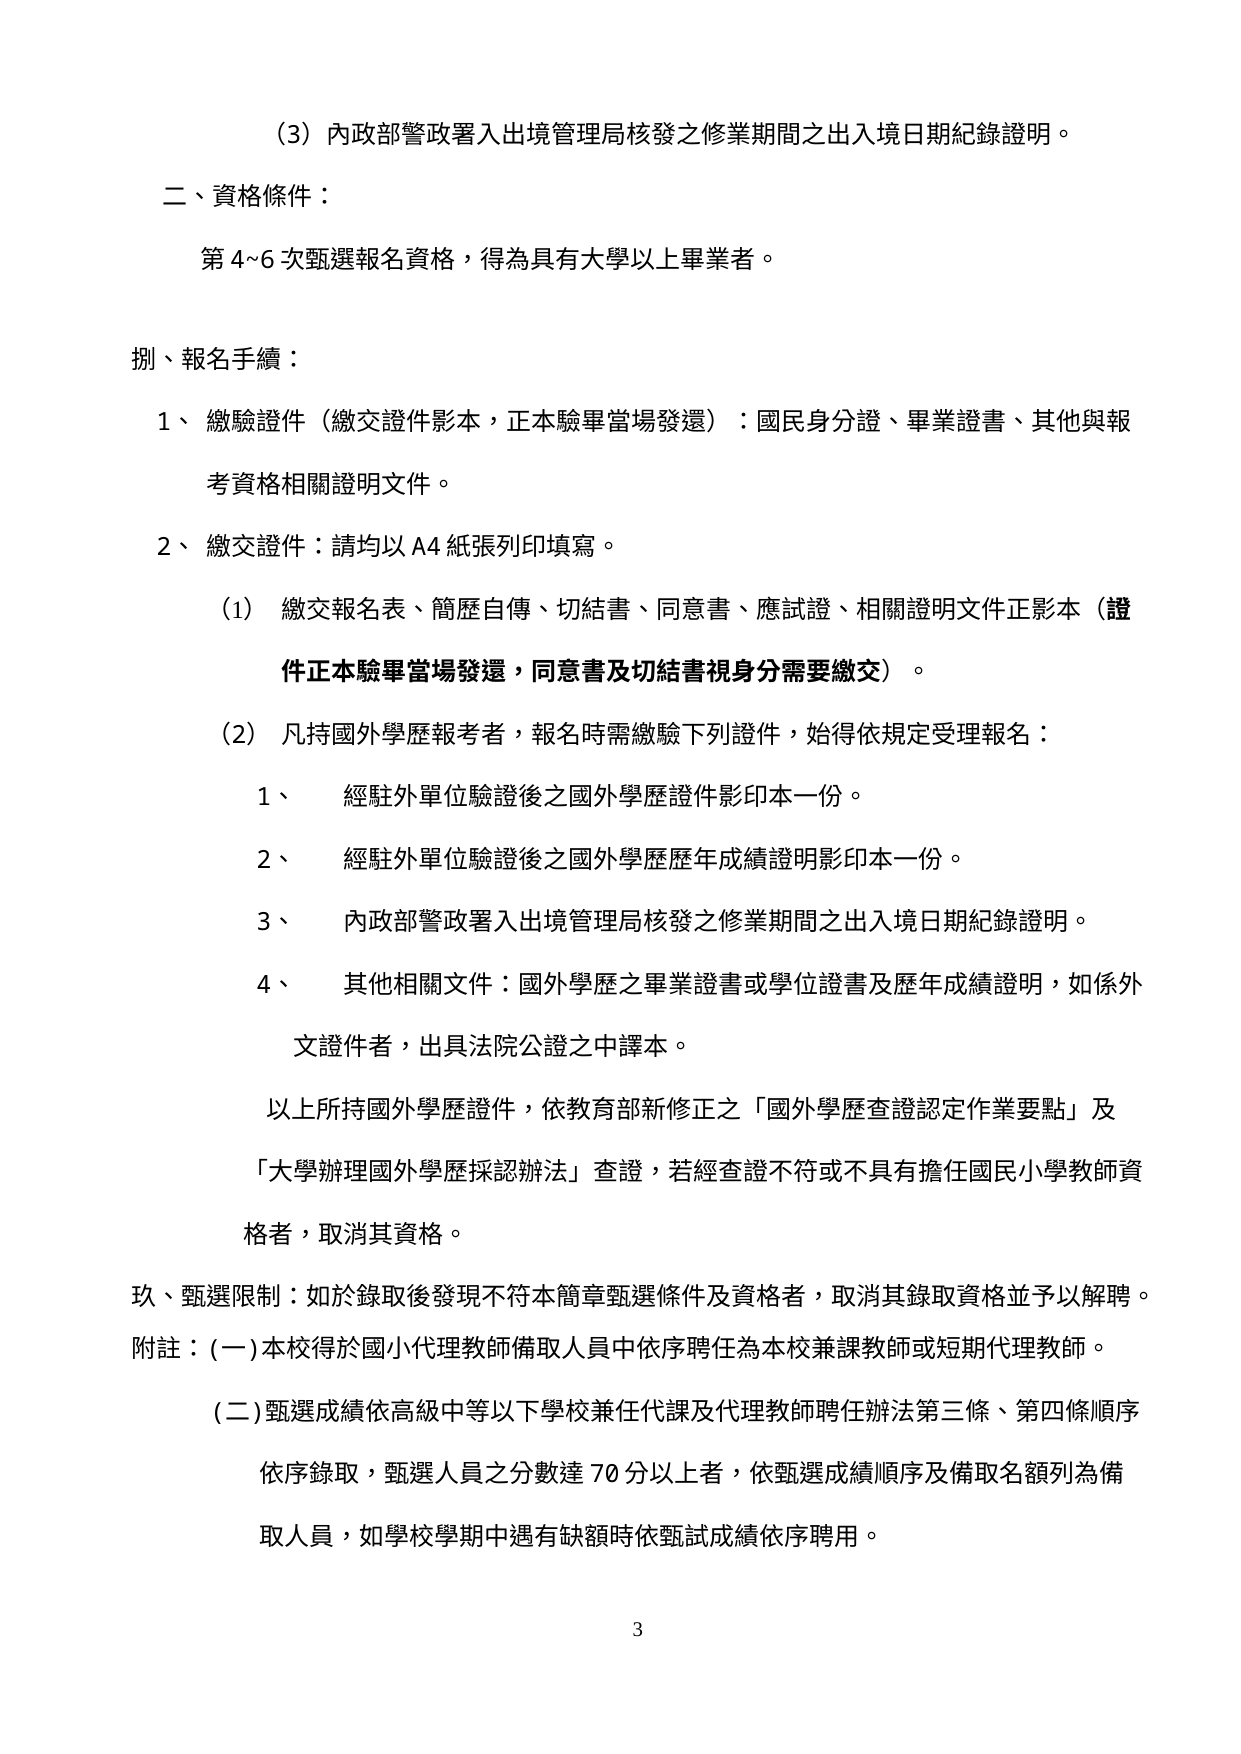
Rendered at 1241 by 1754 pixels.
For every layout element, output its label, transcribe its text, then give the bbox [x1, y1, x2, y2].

list 繳交報名表、簡歷自傳、切結書、同意書、應試證、相關證明文件正影本（證件正本驗畢當場發還，同意書及切結書視身分需要繳交）。 [206, 566, 1144, 691]
text 二、資格條件： [87, 153, 1144, 216]
list 繳交證件：請均以A4紙張列印填寫。 [156, 503, 1144, 566]
text 第4~6次甄選報名資格，得為具有大學以上畢業者。 [200, 216, 1144, 278]
text 玖、甄選限制：如於錄取後發現不符本簡章甄選條件及資格者，取消其錄取資格並予以解聘。 [131, 1253, 1144, 1316]
text 捌、報名手續： [131, 316, 1144, 378]
text （3）內政部警政署入出境管理局核發之修業期間之出入境日期紀錄證明。 [201, 91, 1144, 153]
text 附註：(一)本校得於國小代理教師備取人員中依序聘任為本校兼課教師或短期代理教師。 [131, 1316, 1144, 1368]
list 繳驗證件（繳交證件影本，正本驗畢當場發還）：國民身分證、畢業證書、其他與報考資格相關證明文件。 [156, 378, 1144, 503]
list 其他相關文件：國外學歷之畢業證書或學位證書及歷年成績證明，如係外文證件者，出具法院公證之中譯本。 [256, 941, 1144, 1066]
list 凡持國外學歷報考者，報名時需繳驗下列證件，始得依規定受理報名： [206, 691, 1144, 753]
list 內政部警政署入出境管理局核發之修業期間之出入境日期紀錄證明。 [256, 878, 1144, 941]
text 以上所持國外學歷證件，依教育部新修正之「國外學歷查證認定作業要點」及「大學辦理國外學歷採認辦法」查證，若經查證不符或不具有擔任國民小學教師資格者，取消其資格。 [131, 1066, 1144, 1253]
list 經駐外單位驗證後之國外學歷證件影印本一份。 [256, 753, 1144, 816]
text (二)甄選成績依高級中等以下學校兼任代課及代理教師聘任辦法第三條、第四條順序依序錄取，甄選人員之分數達70分以上者，依甄選成績順序及備取名額列為備取人員，如學校學期中遇有缺額時依甄試成績依序聘用。 [210, 1368, 1144, 1555]
list 經駐外單位驗證後之國外學歷歷年成績證明影印本一份。 [256, 816, 1144, 878]
